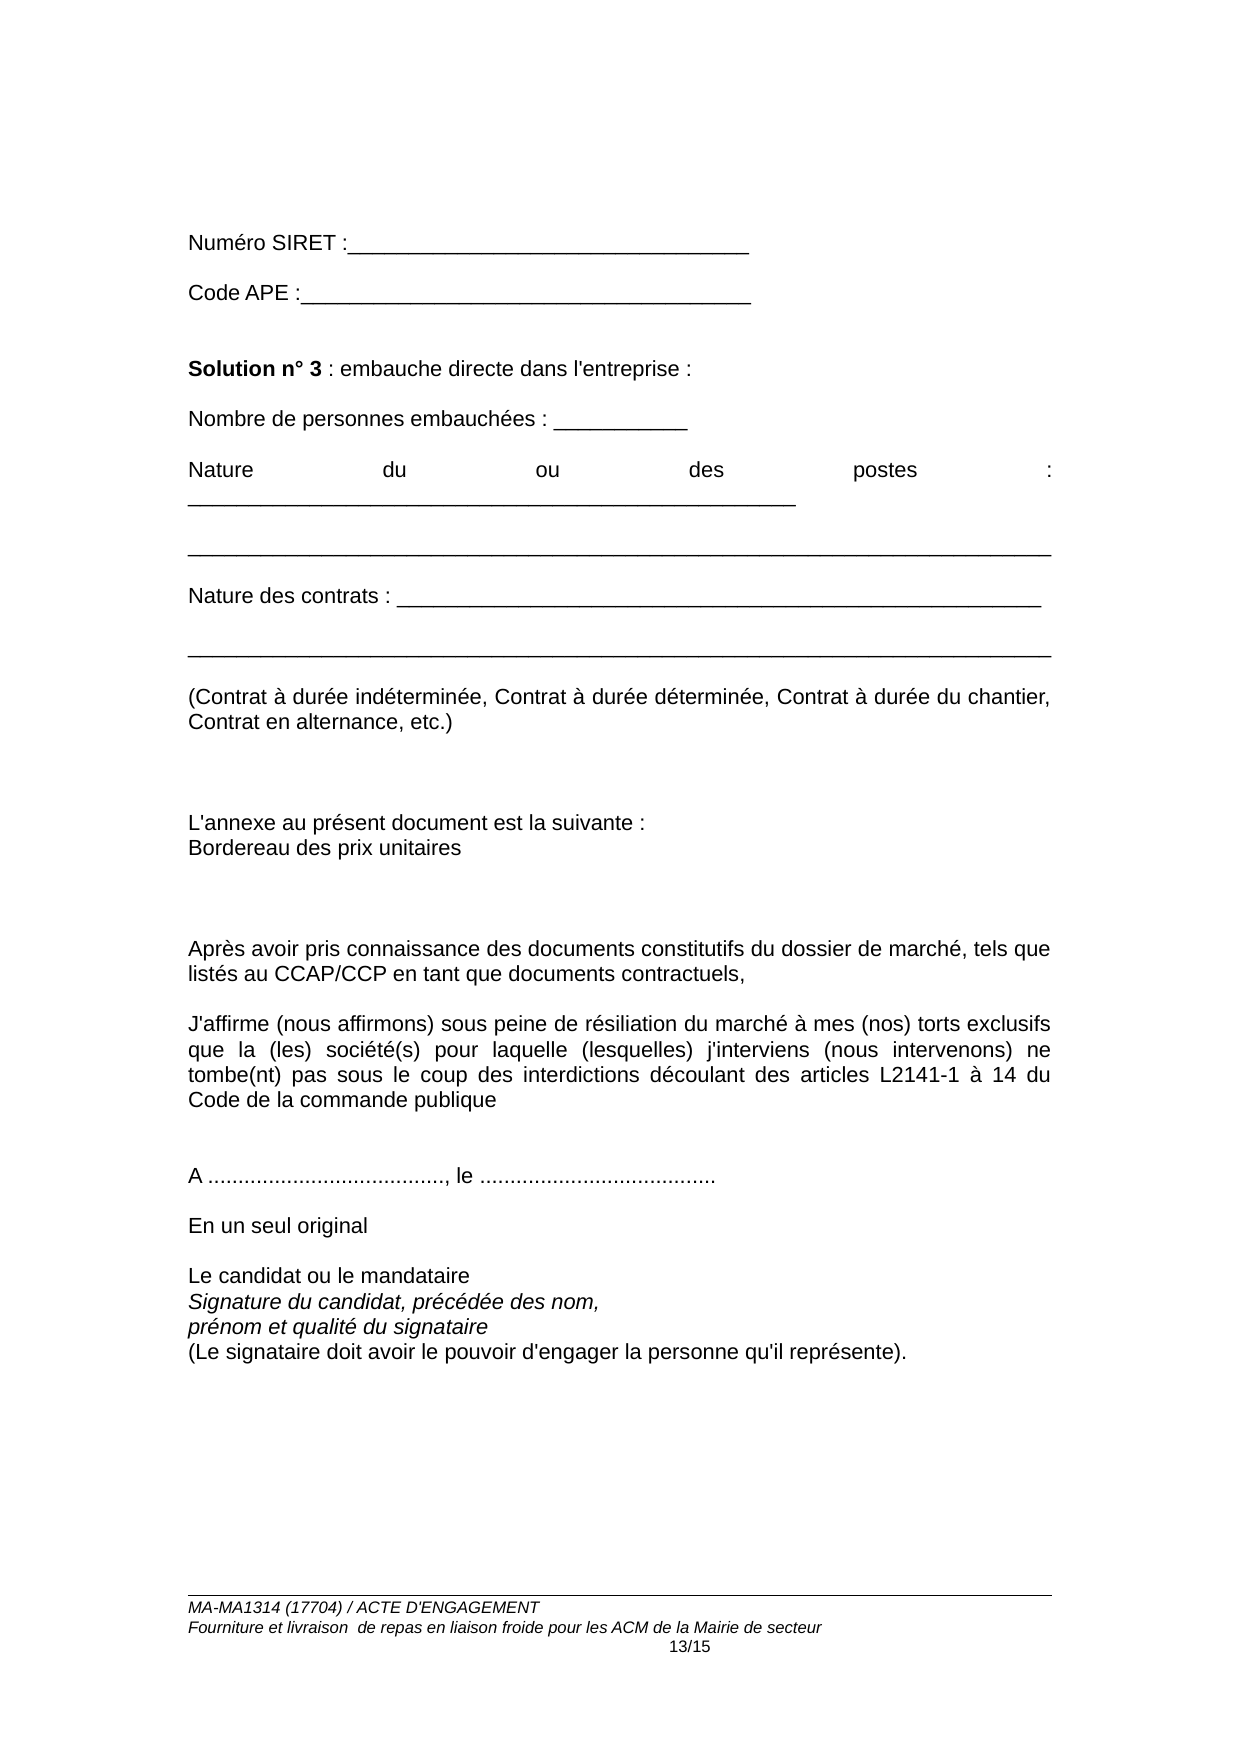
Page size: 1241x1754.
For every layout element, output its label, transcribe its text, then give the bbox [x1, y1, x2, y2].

text Nombre de personnes embauchées : ___________ [188, 406, 1052, 431]
text Nature du ou des postes : __________________________________________________ [188, 457, 1052, 507]
text Le candidat ou le mandataire [188, 1263, 1052, 1288]
text (Le signataire doit avoir le pouvoir d'engager la personne qu'il représente). [188, 1339, 1052, 1364]
text (Contrat à durée indéterminée, Contrat à durée déterminée, Contrat à durée du chantier, Contrat en alternance, etc.) [188, 683, 1052, 734]
text En un seul original [188, 1213, 1052, 1238]
text Nature des contrats : _____________________________________________________ [188, 583, 1052, 608]
text A ......................................., le ....................................... [188, 1162, 1052, 1188]
text Code APE :_____________________________________ [188, 280, 1052, 305]
text Après avoir pris connaissance des documents constitutifs du dossier de marché, tels que listés au CCAP/CCP en tant que documents contractuels, [188, 936, 1052, 986]
text prénom et qualité du signataire [188, 1314, 1052, 1339]
text Numéro SIRET :_________________________________ [188, 230, 1052, 255]
text _______________________________________________________________________ [188, 532, 1052, 557]
text _______________________________________________________________________ [188, 633, 1052, 658]
text Bordereau des prix unitaires [188, 835, 1052, 860]
text L'annexe au présent document est la suivante : [188, 809, 1052, 835]
text Signature du candidat, précédée des nom, [188, 1288, 1052, 1314]
text J'affirme (nous affirmons) sous peine de résiliation du marché à mes (nos) torts exclusifs que la (les) société(s) pour laquelle (lesquelles) j'interviens (nous intervenons) ne tombe(nt) pas sous le coup des interdictions découlant des articles L2141-1 à 14 du Code de la commande publique [188, 1011, 1052, 1112]
text Solution n° 3 : embauche directe dans l'entreprise : [188, 356, 1052, 381]
